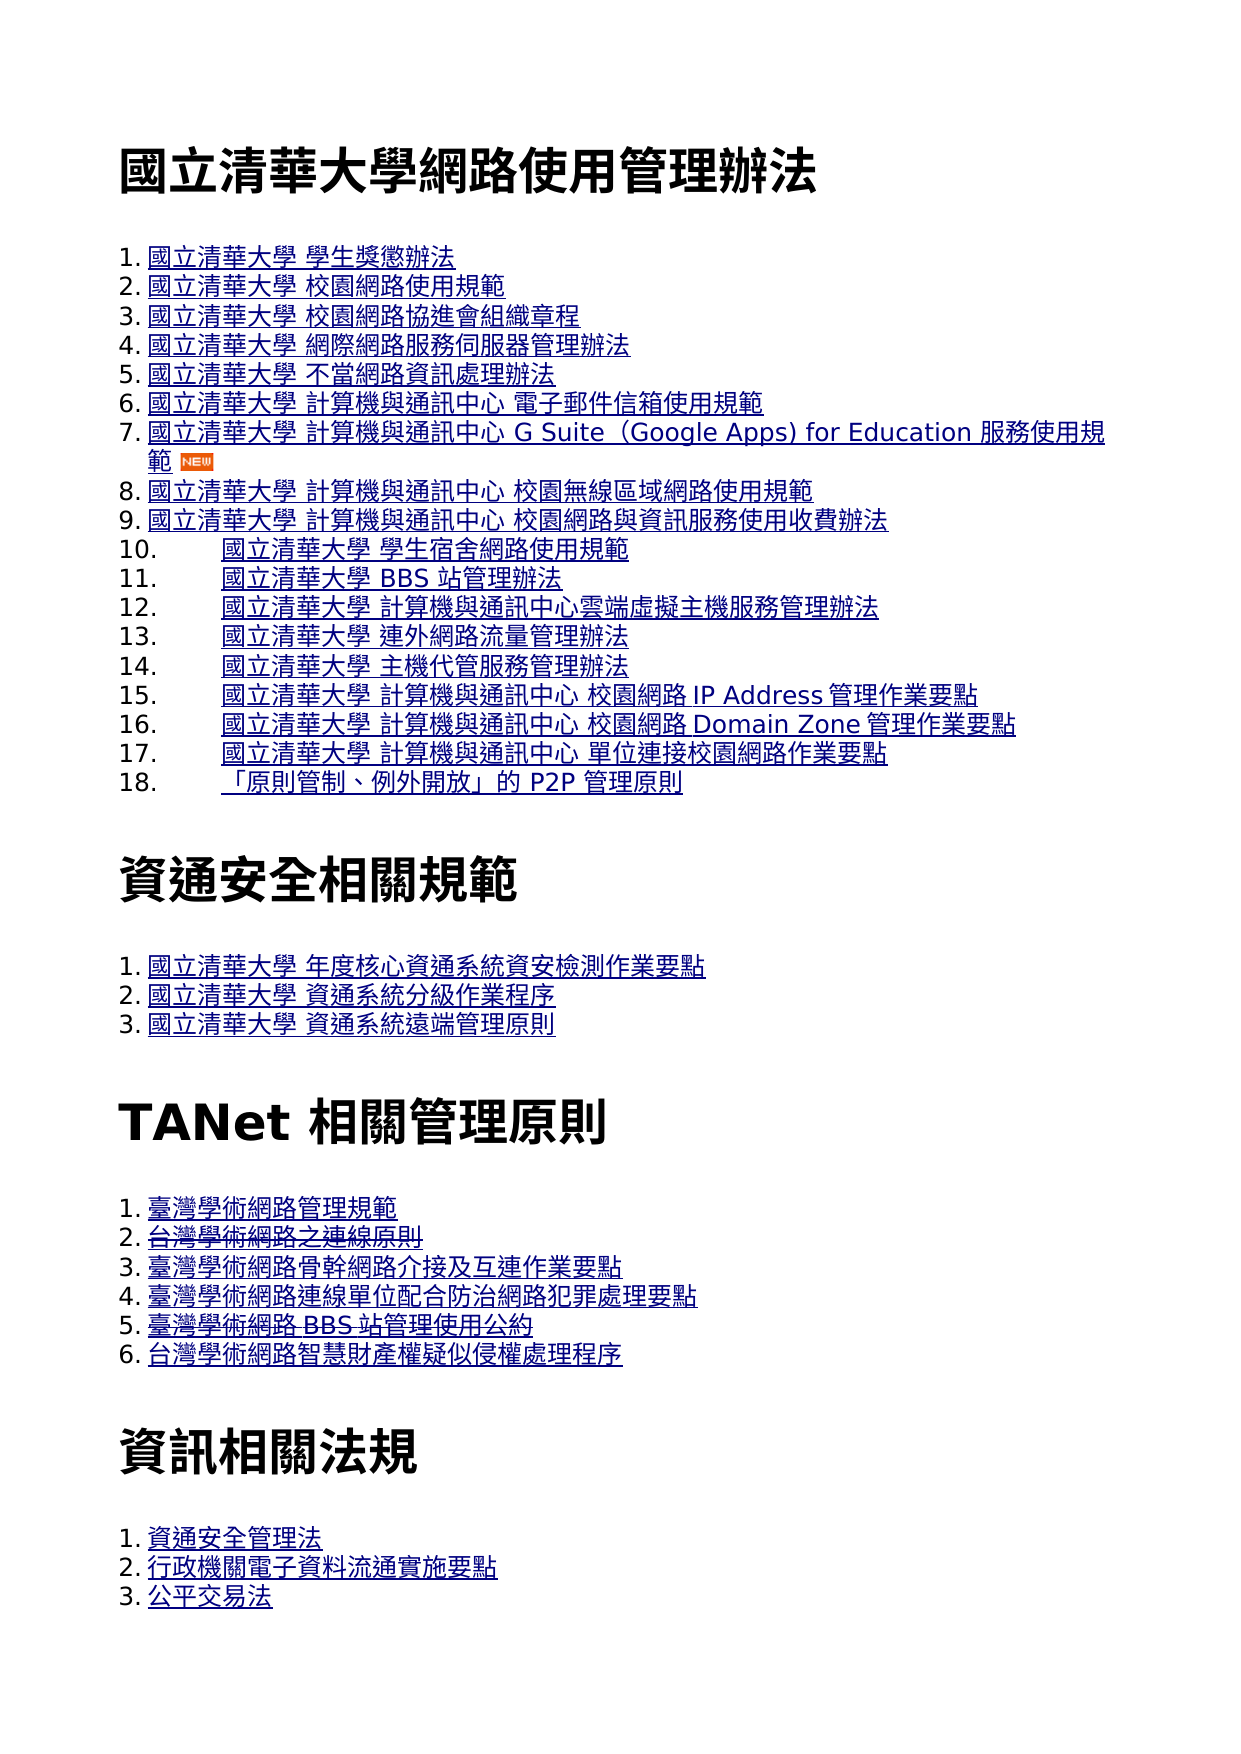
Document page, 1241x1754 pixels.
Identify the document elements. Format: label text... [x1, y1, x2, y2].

subtitle 國立清華大學網路使用管理辦法 [118, 143, 1122, 201]
list 台灣學術網路之連線原則 [118, 1223, 1122, 1253]
list 國立清華大學 學生宿舍網路使用規範 [118, 535, 1122, 564]
list 國立清華大學 主機代管服務管理辦法 [118, 652, 1122, 681]
list 資通安全管理法 [118, 1524, 1122, 1553]
list 國立清華大學 不當網路資訊處理辦法 [118, 360, 1122, 389]
list 國立清華大學 計算機與通訊中心 電子郵件信箱使用規範 [118, 389, 1122, 418]
list 國立清華大學 計算機與通訊中心 G Suite（Google Apps) for Education 服務使用規範 [118, 418, 1122, 477]
list 台灣學術網路智慧財產權疑似侵權處理程序 [118, 1340, 1122, 1369]
list 國立清華大學 計算機與通訊中心 校園網路Domain Zone管理作業要點 [118, 710, 1122, 739]
list 臺灣學術網路BBS站管理使用公約 [118, 1311, 1122, 1340]
list 國立清華大學 計算機與通訊中心 校園無線區域網路使用規範 [118, 477, 1122, 506]
list 國立清華大學 計算機與通訊中心 校園網路與資訊服務使用收費辦法 [118, 506, 1122, 535]
list 國立清華大學 計算機與通訊中心 校園網路IP Address管理作業要點 [118, 681, 1122, 710]
list 國立清華大學 計算機與通訊中心 單位連接校園網路作業要點 [118, 739, 1122, 768]
list 國立清華大學 資通系統遠端管理原則 [118, 1011, 1122, 1040]
list 國立清華大學 連外網路流量管理辦法 [118, 622, 1122, 652]
subtitle 資通安全相關規範 [118, 852, 1122, 910]
list 國立清華大學 資通系統分級作業程序 [118, 981, 1122, 1011]
list 國立清華大學 網際網路服務伺服器管理辦法 [118, 331, 1122, 360]
list 國立清華大學 校園網路協進會組織章程 [118, 302, 1122, 331]
subtitle TANet 相關管理原則 [118, 1094, 1122, 1152]
list 國立清華大學 校園網路使用規範 [118, 272, 1122, 302]
list 行政機關電子資料流通實施要點 [118, 1553, 1122, 1582]
list 公平交易法 [118, 1582, 1122, 1612]
list 國立清華大學 BBS 站管理辦法 [118, 564, 1122, 593]
list 國立清華大學 計算機與通訊中心雲端虛擬主機服務管理辦法 [118, 593, 1122, 622]
list 臺灣學術網路管理規範 [118, 1194, 1122, 1223]
list 臺灣學術網路連線單位配合防治網路犯罪處理要點 [118, 1282, 1122, 1311]
list 國立清華大學 年度核心資通系統資安檢測作業要點 [118, 952, 1122, 981]
list 臺灣學術網路骨幹網路介接及互連作業要點 [118, 1253, 1122, 1282]
subtitle 資訊相關法規 [118, 1424, 1122, 1482]
list 「原則管制、例外開放」的 P2P 管理原則 [118, 768, 1122, 797]
picture [180, 453, 214, 471]
list 國立清華大學 學生獎懲辦法 [118, 243, 1122, 272]
